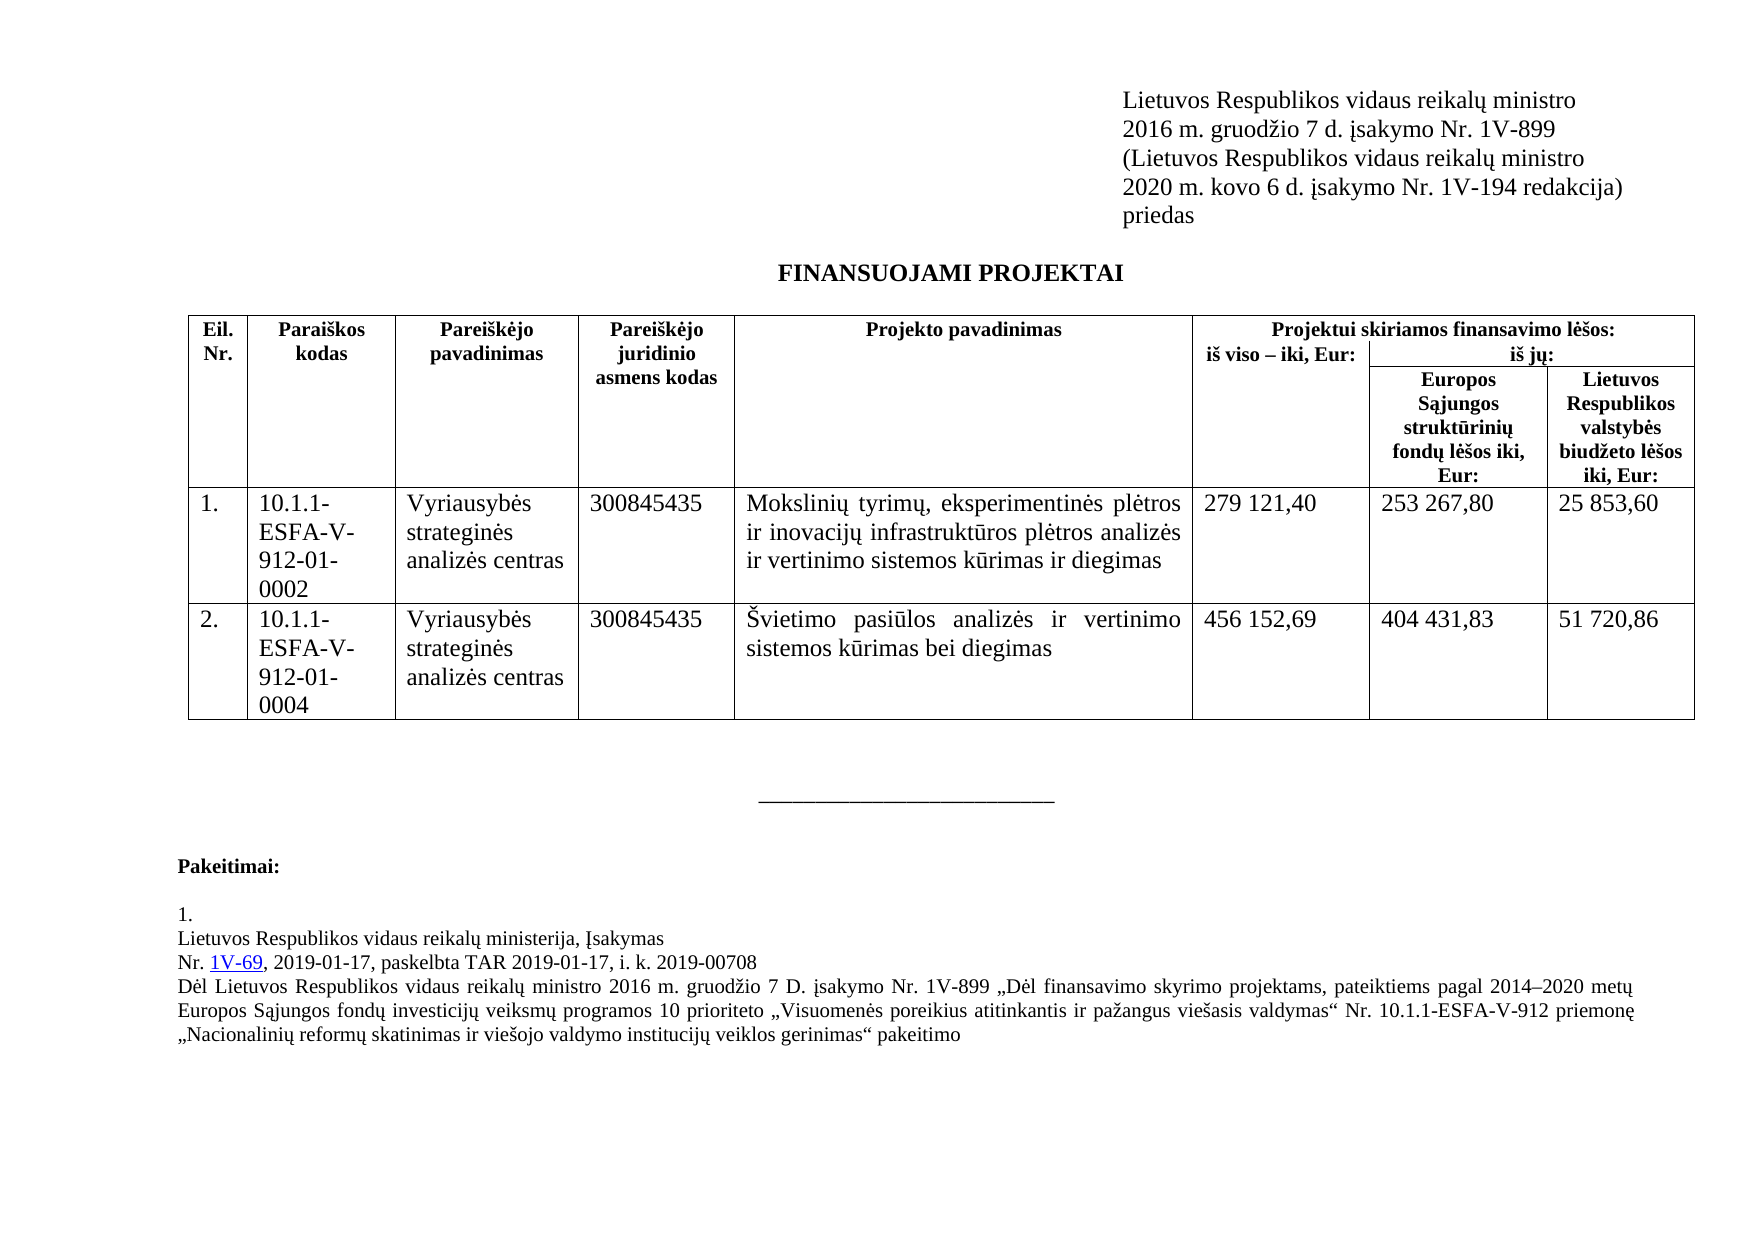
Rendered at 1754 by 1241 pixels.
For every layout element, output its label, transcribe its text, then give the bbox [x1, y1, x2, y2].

table_cell Švietimo pasiūlos analizės ir vertinimo sistemos kūrimas bei diegimas [735, 604, 1192, 719]
table_cell 253 267,80 [1370, 488, 1547, 603]
table_cell Europos Sąjungos struktūrinių fondų lėšos iki, Eur: [1370, 367, 1547, 487]
table_cell 10.1.1-ESFA-V-912-01-0002 [248, 488, 395, 603]
table_cell 300845435 [579, 488, 734, 603]
table_cell iš viso – iki, Eur: [1193, 341, 1369, 487]
text (Lietuvos Respublikos vidaus reikalų ministro [1122, 143, 1636, 172]
table_cell Lietuvos Respublikos valstybės biudžeto lėšos iki, Eur: [1548, 367, 1694, 487]
text __________________________ [177, 778, 1636, 806]
table_cell 456 152,69 [1193, 604, 1369, 719]
table_cell 10.1.1-ESFA-V-912-01-0004 [248, 604, 395, 719]
table_header Eil. Nr. [189, 316, 247, 487]
text FINANSUOJAMI PROJEKTAI [177, 258, 1636, 287]
text 2020 m. kovo 6 d. įsakymo Nr. 1V-194 redakcija) [1122, 172, 1636, 200]
text Lietuvos Respublikos vidaus reikalų ministro [1122, 85, 1636, 114]
table_cell 2. [189, 604, 247, 719]
table_cell Vyriausybės strateginės analizės centras [396, 604, 578, 719]
text 2016 m. gruodžio 7 d. įsakymo Nr. 1V-899 [1122, 114, 1636, 143]
table_cell iš jų: [1370, 341, 1694, 366]
table_header Paraiškos kodas [248, 316, 395, 487]
text Pakeitimai: [177, 854, 1636, 878]
text Dėl Lietuvos Respublikos vidaus reikalų ministro 2016 m. gruodžio 7 D. įsakymo Nr. 1V-899 „Dėl finansavimo skyrimo projektams, pateiktiems pagal 2014–2020 metų Europos Sąjungos fondų investicijų veiksmų programos 10 prioriteto „Visuomenės poreikius atitinkantis ir pažangus viešasis valdymas“ Nr. 10.1.1-ESFA-V-912 priemonę „Nacionalinių reformų skatinimas ir viešojo valdymo institucijų veiklos gerinimas“ pakeitimo [177, 974, 1636, 1046]
table_header Pareiškėjo pavadinimas [396, 316, 578, 487]
text Lietuvos Respublikos vidaus reikalų ministerija, Įsakymas [177, 926, 1636, 950]
table_cell Vyriausybės strateginės analizės centras [396, 488, 578, 603]
table_cell 1. [189, 488, 247, 603]
table_cell 279 121,40 [1193, 488, 1369, 603]
table_cell Mokslinių tyrimų, eksperimentinės plėtros ir inovacijų infrastruktūros plėtros analizės ir vertinimo sistemos kūrimas ir diegimas [735, 488, 1192, 603]
text Nr. 1V-69, 2019-01-17, paskelbta TAR 2019-01-17, i. k. 2019-00708 [177, 950, 1636, 974]
table_cell 51 720,86 [1548, 604, 1694, 719]
table_cell 404 431,83 [1370, 604, 1547, 719]
table_header Pareiškėjo juridinio asmens kodas [579, 316, 734, 487]
table_header Projekto pavadinimas [735, 316, 1192, 487]
table_header Projektui skiriamos finansavimo lėšos: [1193, 316, 1694, 341]
text priedas [1122, 200, 1636, 229]
text 1. [177, 902, 1636, 926]
table_cell 300845435 [579, 604, 734, 719]
table_cell 25 853,60 [1548, 488, 1694, 603]
